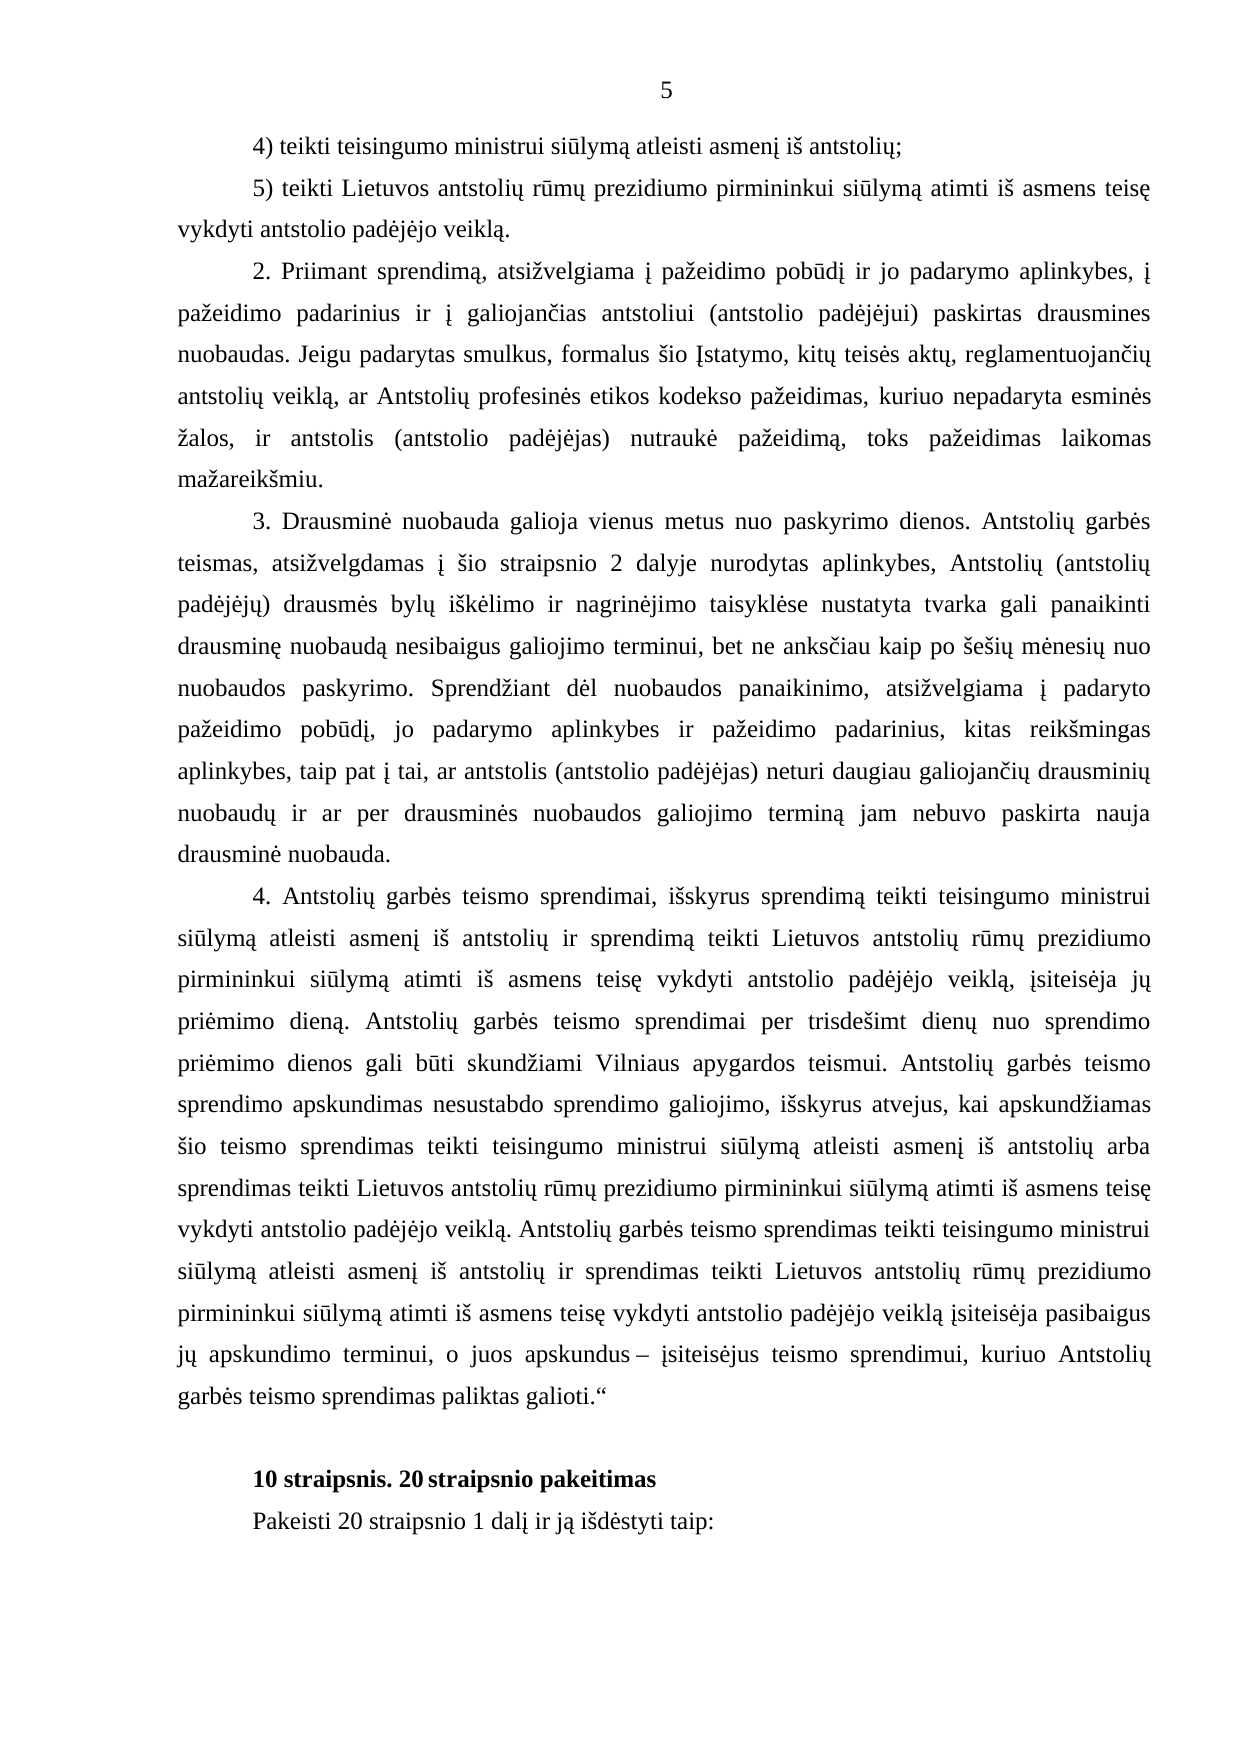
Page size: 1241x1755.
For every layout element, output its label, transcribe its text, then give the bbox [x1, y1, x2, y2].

text 10 straipsnis. 20 straipsnio pakeitimas [177, 1451, 1152, 1493]
text Pakeisti 20 straipsnio 1 dalį ir ją išdėstyti taip: [177, 1493, 1152, 1535]
text 2. Priimant sprendimą, atsižvelgiama į pažeidimo pobūdį ir jo padarymo aplinkybes, į pažeidimo padarinius ir į galiojančias antstoliui (antstolio padėjėjui) paskirtas drausmines nuobaudas. Jeigu padarytas smulkus, formalus šio Įstatymo, kitų teisės aktų, reglamentuojančių antstolių veiklą, ar Antstolių profesinės etikos kodekso pažeidimas, kuriuo nepadaryta esminės žalos, ir antstolis (antstolio padėjėjas) nutraukė pažeidimą, toks pažeidimas laikomas mažareikšmiu. [177, 243, 1152, 493]
text 4. Antstolių garbės teismo sprendimai, išskyrus sprendimą teikti teisingumo ministrui siūlymą atleisti asmenį iš antstolių ir sprendimą teikti Lietuvos antstolių rūmų prezidiumo pirmininkui siūlymą atimti iš asmens teisę vykdyti antstolio padėjėjo veiklą, įsiteisėja jų priėmimo dieną. Antstolių garbės teismo sprendimai per trisdešimt dienų nuo sprendimo priėmimo dienos gali būti skundžiami Vilniaus apygardos teismui. Antstolių garbės teismo sprendimo apskundimas nesustabdo sprendimo galiojimo, išskyrus atvejus, kai apskundžiamas šio teismo sprendimas teikti teisingumo ministrui siūlymą atleisti asmenį iš antstolių arba sprendimas teikti Lietuvos antstolių rūmų prezidiumo pirmininkui siūlymą atimti iš asmens teisę vykdyti antstolio padėjėjo veiklą. Antstolių garbės teismo sprendimas teikti teisingumo ministrui siūlymą atleisti asmenį iš antstolių ir sprendimas teikti Lietuvos antstolių rūmų prezidiumo pirmininkui siūlymą atimti iš asmens teisę vykdyti antstolio padėjėjo veiklą įsiteisėja pasibaigus jų apskundimo terminui, o juos apskundus – įsiteisėjus teismo sprendimui, kuriuo Antstolių garbės teismo sprendimas paliktas galioti.“ [177, 868, 1152, 1410]
text 5) teikti Lietuvos antstolių rūmų prezidiumo pirmininkui siūlymą atimti iš asmens teisę vykdyti antstolio padėjėjo veiklą. [177, 160, 1152, 243]
text 4) teikti teisingumo ministrui siūlymą atleisti asmenį iš antstolių; [177, 118, 1152, 160]
text 3. Drausminė nuobauda galioja vienus metus nuo paskyrimo dienos. Antstolių garbės teismas, atsižvelgdamas į šio straipsnio 2 dalyje nurodytas aplinkybes, Antstolių (antstolių padėjėjų) drausmės bylų iškėlimo ir nagrinėjimo taisyklėse nustatyta tvarka gali panaikinti drausminę nuobaudą nesibaigus galiojimo terminui, bet ne anksčiau kaip po šešių mėnesių nuo nuobaudos paskyrimo. Sprendžiant dėl nuobaudos panaikinimo, atsižvelgiama į padaryto pažeidimo pobūdį, jo padarymo aplinkybes ir pažeidimo padarinius, kitas reikšmingas aplinkybes, taip pat į tai, ar antstolis (antstolio padėjėjas) neturi daugiau galiojančių drausminių nuobaudų ir ar per drausminės nuobaudos galiojimo terminą jam nebuvo paskirta nauja drausminė nuobauda. [177, 493, 1152, 868]
